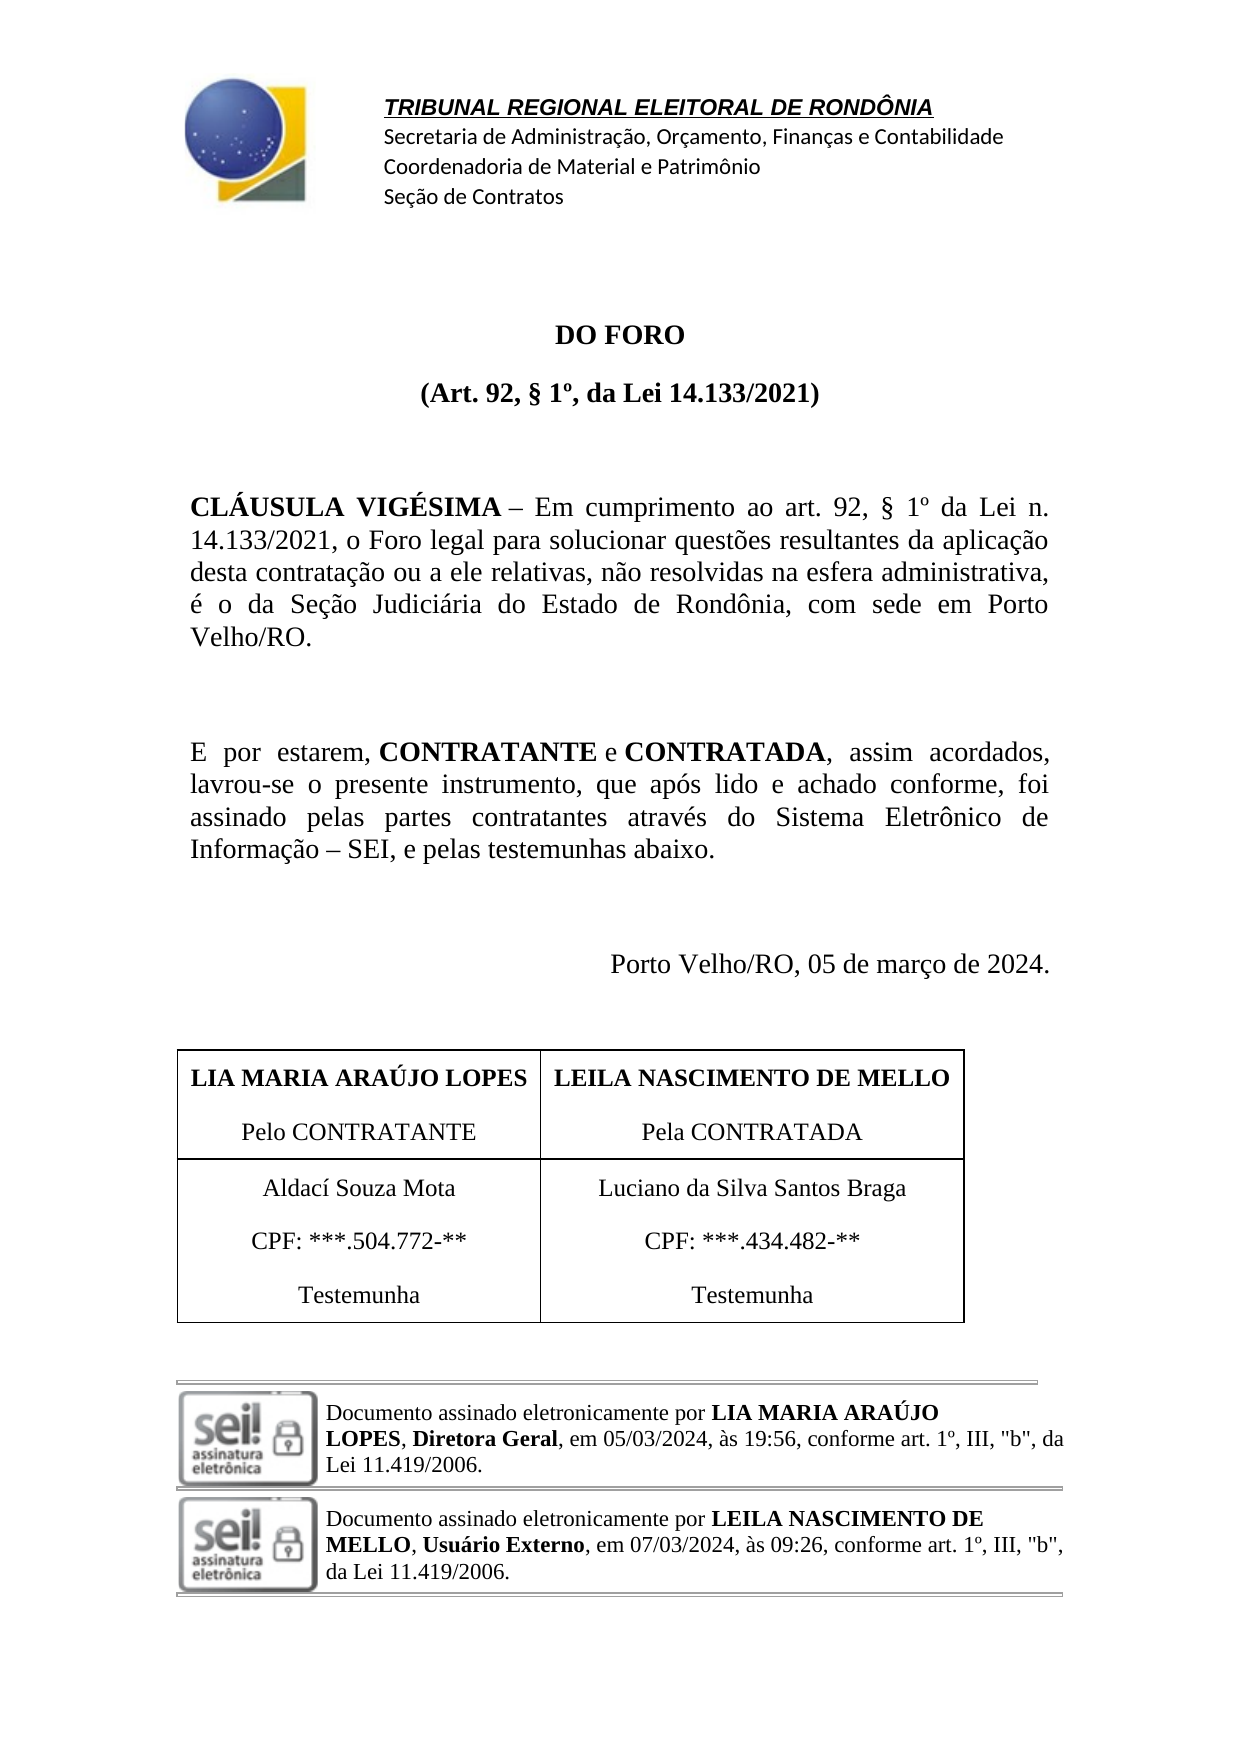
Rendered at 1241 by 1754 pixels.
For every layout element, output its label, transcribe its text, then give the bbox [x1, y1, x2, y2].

table_header [177, 1496, 324, 1592]
text Porto Velho/RO, 05 de março de 2024. [190, 947, 1051, 979]
table_header LIA MARIA ARAÚJO LOPES Pelo CONTRATANTE [178, 1051, 540, 1158]
table_header LEILA NASCIMENTO DE MELLO Pela CONTRATADA [541, 1051, 963, 1158]
table_header [177, 1390, 324, 1486]
table_cell Luciano da Silva Santos Braga CPF: ***.434.482-** Testemunha [541, 1160, 963, 1321]
text (Art. 92, § 1º, da Lei 14.133/2021) [190, 376, 1051, 408]
text DO FORO [190, 318, 1051, 351]
table_cell Aldací Souza Mota CPF: ***.504.772-** Testemunha [178, 1160, 540, 1321]
table_header Documento assinado eletronicamente por LEILA NASCIMENTO DE MELLO, Usuário Externo, em 07/03/2024, às 09:26, conforme art. 1º, III, "b", da Lei 11.419/2006. [324, 1496, 1072, 1593]
text E por estarem, CONTRATANTE e CONTRATADA, assim acordados, lavrou-se o presente instrumento, que após lido e achado conforme, foi assinado pelas partes contratantes através do Sistema Eletrônico de Informação – SEI, e pelas testemunhas abaixo. [190, 735, 1051, 864]
text CLÁUSULA VIGÉSIMA – Em cumprimento ao art. 92, § 1º da Lei n. 14.133/2021, o Foro legal para solucionar questões resultantes da aplicação desta contratação ou a ele relativas, não resolvidas na esfera administrativa, é o da Seção Judiciária do Estado de Rondônia, com sede em Porto Velho/RO. [190, 490, 1051, 652]
table_header Documento assinado eletronicamente por LIA MARIA ARAÚJO LOPES, Diretora Geral, em 05/03/2024, às 19:56, conforme art. 1º, III, "b", da Lei 11.419/2006. [324, 1390, 1072, 1487]
